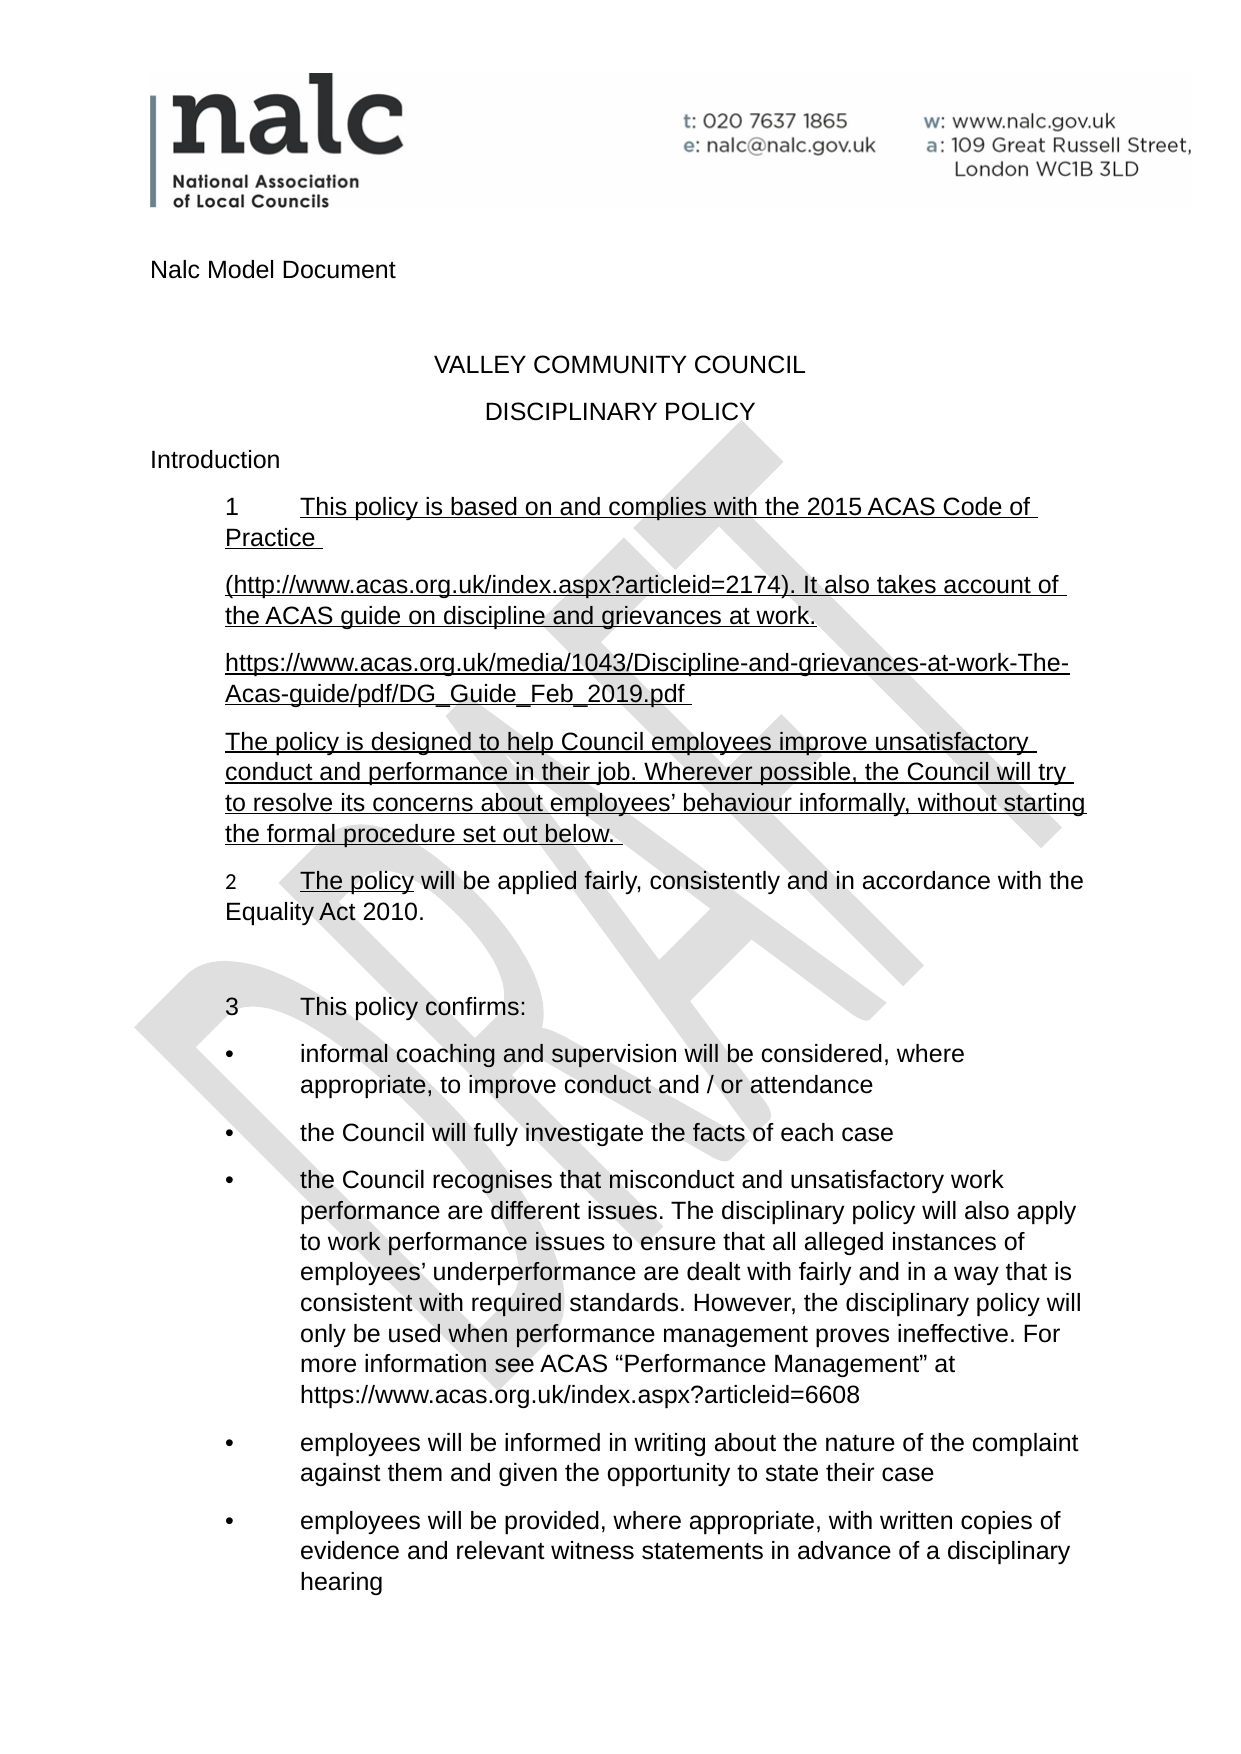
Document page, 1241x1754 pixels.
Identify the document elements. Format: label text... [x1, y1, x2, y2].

list informal coaching and supervision will be considered, where appropriate, to improve conduct and / or attendance [720, 1039, 1090, 1099]
text https://www.acas.org.uk/media/1043/Discipline-and-grievances-at-work-The-Acas-guide/pdf/DG_Guide_Feb_2019.pdf [225, 675, 619, 704]
list employees will be provided, where appropriate, with written copies of evidence and relevant witness statements in advance of a disciplinary hearing [225, 1506, 1090, 1596]
list This policy is based on and complies with the 2015 ACAS Code of Practice [748, 492, 1090, 552]
list The policy will be applied fairly, consistently and in accordance with the Equality Act 2010. [590, 866, 709, 926]
list The policy will be applied fairly, consistently and in accordance with the Equality Act 2010. [448, 866, 598, 926]
text (http://www.acas.org.uk/index.aspx?articleid=2174). It also takes account of the ACAS guide on discipline and grievances at work. [225, 570, 590, 595]
text The policy is designed to help Council employees improve unsatisfactory conduct and performance in their job. Wherever possible, the Council will try to resolve its concerns about employees’ behaviour informally, without starting the formal procedure set out below. [963, 727, 1090, 847]
list informal coaching and supervision will be considered, where appropriate, to improve conduct and / or attendance [382, 1039, 493, 1099]
text Introduction [150, 445, 715, 473]
list This policy confirms: [430, 992, 504, 1021]
list This policy confirms: [317, 992, 415, 1021]
text (http://www.acas.org.uk/index.aspx?articleid=2174). It also takes account of the ACAS guide on discipline and grievances at work. [650, 570, 784, 595]
list informal coaching and supervision will be considered, where appropriate, to improve conduct and / or attendance [513, 1059, 608, 1099]
text https://www.acas.org.uk/media/1043/Discipline-and-grievances-at-work-The-Acas-guide/pdf/DG_Guide_Feb_2019.pdf [225, 648, 588, 673]
text https://www.acas.org.uk/media/1043/Discipline-and-grievances-at-work-The-Acas-guide/pdf/DG_Guide_Feb_2019.pdf [608, 648, 864, 673]
list employees will be informed in writing about the nature of the complaint against them and given the opportunity to state their case [225, 1427, 1090, 1487]
text https://www.acas.org.uk/media/1043/Discipline-and-grievances-at-work-The-Acas-guide/pdf/DG_Guide_Feb_2019.pdf [884, 648, 1090, 708]
text The policy is designed to help Council employees improve unsatisfactory conduct and performance in their job. Wherever possible, the Council will try to resolve its concerns about employees’ behaviour informally, without starting the formal procedure set out below. [225, 727, 470, 751]
list This policy confirms: [541, 992, 668, 1021]
list The policy will be applied fairly, consistently and in accordance with the Equality Act 2010. [340, 880, 467, 926]
text Nalc Model Document [150, 255, 1090, 284]
list The policy will be applied fairly, consistently and in accordance with the Equality Act 2010. [826, 866, 1090, 926]
list informal coaching and supervision will be considered, where appropriate, to improve conduct and / or attendance [225, 1039, 401, 1099]
list This policy is based on and complies with the 2015 ACAS Code of Practice [225, 492, 668, 552]
list the Council recognises that misconduct and unsatisfactory work performance are different issues. The disciplinary policy will also apply to work performance issues to ensure that all alleged instances of employees’ underperformance are dealt with fairly and in a way that is consistent with required standards. However, the disciplinary policy will only be used when performance management proves ineffective. For more information see ACAS “Performance Management” at https://www.acas.org.uk/index.aspx?articleid=6608 [225, 1165, 1090, 1409]
text The policy is designed to help Council employees improve unsatisfactory conduct and performance in their job. Wherever possible, the Council will try to resolve its concerns about employees’ behaviour informally, without starting the formal procedure set out below. [225, 784, 516, 813]
list informal coaching and supervision will be considered, where appropriate, to improve conduct and / or attendance [571, 1039, 725, 1099]
text DISCIPLINARY POLICY [150, 397, 1090, 426]
text The policy is designed to help Council employees improve unsatisfactory conduct and performance in their job. Wherever possible, the Council will try to resolve its concerns about employees’ behaviour informally, without starting the formal procedure set out below. [225, 753, 493, 782]
list This policy confirms: [225, 1007, 298, 1021]
list This policy confirms: [691, 992, 863, 1021]
text The policy is designed to help Council employees improve unsatisfactory conduct and performance in their job. Wherever possible, the Council will try to resolve its concerns about employees’ behaviour informally, without starting the formal procedure set out below. [225, 814, 538, 844]
list the Council will fully investigate the facts of each case [556, 1118, 690, 1146]
text [768, 445, 1090, 473]
text VALLEY COMMUNITY COUNCIL [150, 350, 1090, 379]
text https://www.acas.org.uk/media/1043/Discipline-and-grievances-at-work-The-Acas-guide/pdf/DG_Guide_Feb_2019.pdf [635, 675, 899, 708]
list The policy will be applied fairly, consistently and in accordance with the Equality Act 2010. [702, 866, 841, 926]
list the Council will fully investigate the facts of each case [465, 1118, 540, 1146]
text (http://www.acas.org.uk/index.aspx?articleid=2174). It also takes account of the ACAS guide on discipline and grievances at work. [225, 596, 564, 626]
list the Council will fully investigate the facts of each case [711, 1118, 1090, 1146]
text (http://www.acas.org.uk/index.aspx?articleid=2174). It also takes account of the ACAS guide on discipline and grievances at work. [615, 596, 821, 630]
text The policy is designed to help Council employees improve unsatisfactory conduct and performance in their job. Wherever possible, the Council will try to resolve its concerns about employees’ behaviour informally, without starting the formal procedure set out below. [774, 814, 1038, 847]
list the Council will fully investigate the facts of each case [268, 1118, 446, 1146]
text The policy is designed to help Council employees improve unsatisfactory conduct and performance in their job. Wherever possible, the Council will try to resolve its concerns about employees’ behaviour informally, without starting the formal procedure set out below. [769, 784, 1004, 813]
list This policy confirms: [870, 992, 1090, 1021]
text (http://www.acas.org.uk/index.aspx?articleid=2174). It also takes account of the ACAS guide on discipline and grievances at work. [806, 570, 1090, 630]
list The policy will be applied fairly, consistently and in accordance with the Equality Act 2010. [225, 866, 320, 926]
